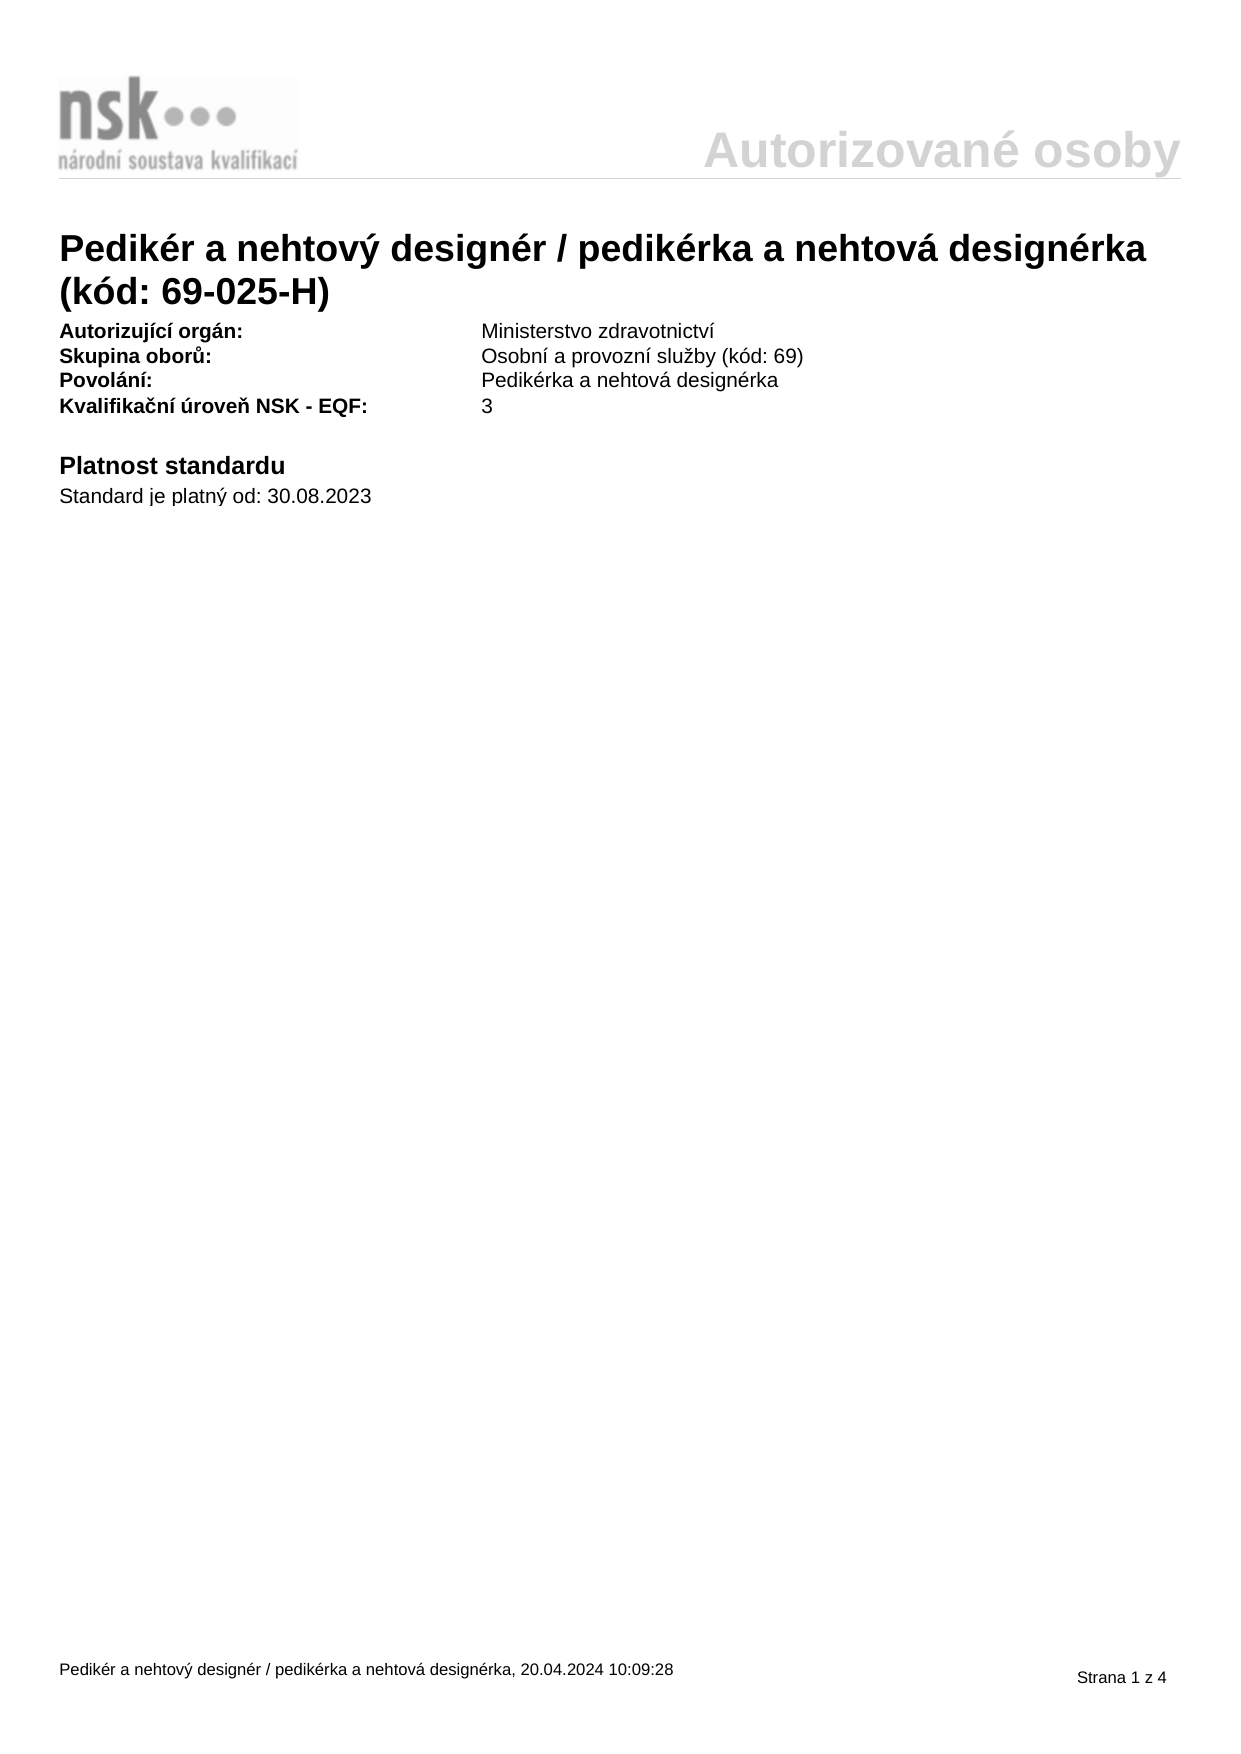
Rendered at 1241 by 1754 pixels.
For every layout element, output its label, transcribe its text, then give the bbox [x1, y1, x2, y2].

table_cell [886, 1106, 1167, 1383]
table_cell [860, 418, 886, 447]
table_cell [59, 1384, 119, 1659]
table_cell [1167, 1384, 1181, 1659]
table_cell [1167, 506, 1181, 806]
table_cell [481, 172, 617, 178]
table_cell [481, 1384, 617, 1659]
table_cell [59, 806, 119, 1106]
table_cell [860, 196, 886, 224]
table_cell Pedikér a nehtový designér / pedikérka a nehtová designérka (kód: 69-025-H) [59, 224, 1181, 313]
table_cell [886, 506, 1167, 806]
table_cell [481, 196, 617, 224]
table_cell [618, 196, 626, 224]
table_cell [860, 1384, 886, 1659]
table_cell [1167, 418, 1181, 447]
table_cell [1167, 1660, 1181, 1696]
table_cell [860, 806, 886, 1106]
table_cell [59, 506, 119, 806]
table_cell [481, 806, 617, 1106]
table_cell [618, 506, 626, 806]
table_cell [886, 806, 1167, 1106]
table_cell [119, 506, 481, 806]
table_cell [886, 313, 1167, 319]
table_cell [481, 313, 617, 319]
table_cell [626, 196, 860, 224]
table_cell [119, 172, 481, 178]
table_cell Pedikér a nehtový designér / pedikérka a nehtová designérka, 20.04.2024 10:09:28 [59, 1660, 860, 1696]
table_cell [886, 418, 1167, 447]
table_cell [626, 806, 860, 1106]
table_cell Strana 1 z 4 [860, 1660, 1167, 1696]
table_cell Autorizující orgán: [59, 319, 481, 343]
table_cell [618, 1106, 626, 1383]
table_cell Osobní a provozní služby (kód: 69) [481, 344, 1181, 368]
table_cell Povolání: [59, 368, 481, 392]
table_cell [1167, 1106, 1181, 1383]
table_cell Skupina oborů: [59, 344, 481, 368]
table_cell [119, 1384, 481, 1659]
table_cell [618, 313, 626, 319]
table_cell [886, 196, 1167, 224]
table_cell [59, 172, 119, 178]
table_cell [860, 506, 886, 806]
table_cell [119, 418, 481, 447]
table_cell [1167, 196, 1181, 224]
table_cell [119, 313, 481, 319]
table_cell [626, 506, 860, 806]
table_cell [1167, 806, 1181, 1106]
table_cell [59, 179, 1181, 196]
table_cell Standard je platný od: 30.08.2023 [59, 484, 1181, 506]
table_cell [618, 1384, 626, 1659]
table_cell [886, 1384, 1167, 1659]
table_cell Pedikérka a nehtová designérka [481, 368, 1181, 393]
table_cell [860, 1106, 886, 1383]
table_header [619, 59, 626, 172]
table_cell [618, 172, 626, 178]
table_cell [626, 313, 860, 319]
table_cell [481, 1106, 617, 1383]
table_cell [119, 806, 481, 1106]
table_header Autorizované osoby [626, 59, 1181, 178]
picture [57, 59, 619, 172]
table_cell [59, 1106, 119, 1383]
table_cell [626, 1106, 860, 1383]
table_cell Kvalifikační úroveň NSK - EQF: [59, 394, 481, 417]
table_cell [59, 313, 119, 319]
table_cell Ministerstvo zdravotnictví [481, 319, 1181, 344]
table_cell [1167, 313, 1181, 319]
table_cell [626, 418, 860, 447]
table_cell [626, 1384, 860, 1659]
table_cell [618, 418, 626, 447]
table_cell Platnost standardu [59, 448, 1181, 483]
table_cell [59, 418, 119, 447]
table_cell [119, 1106, 481, 1383]
table_cell [59, 196, 119, 224]
table_cell [481, 418, 617, 447]
table_cell [860, 313, 886, 319]
table_cell [618, 806, 626, 1106]
table_cell [119, 196, 481, 224]
table_cell 3 [481, 394, 1181, 417]
table_cell [481, 506, 617, 806]
